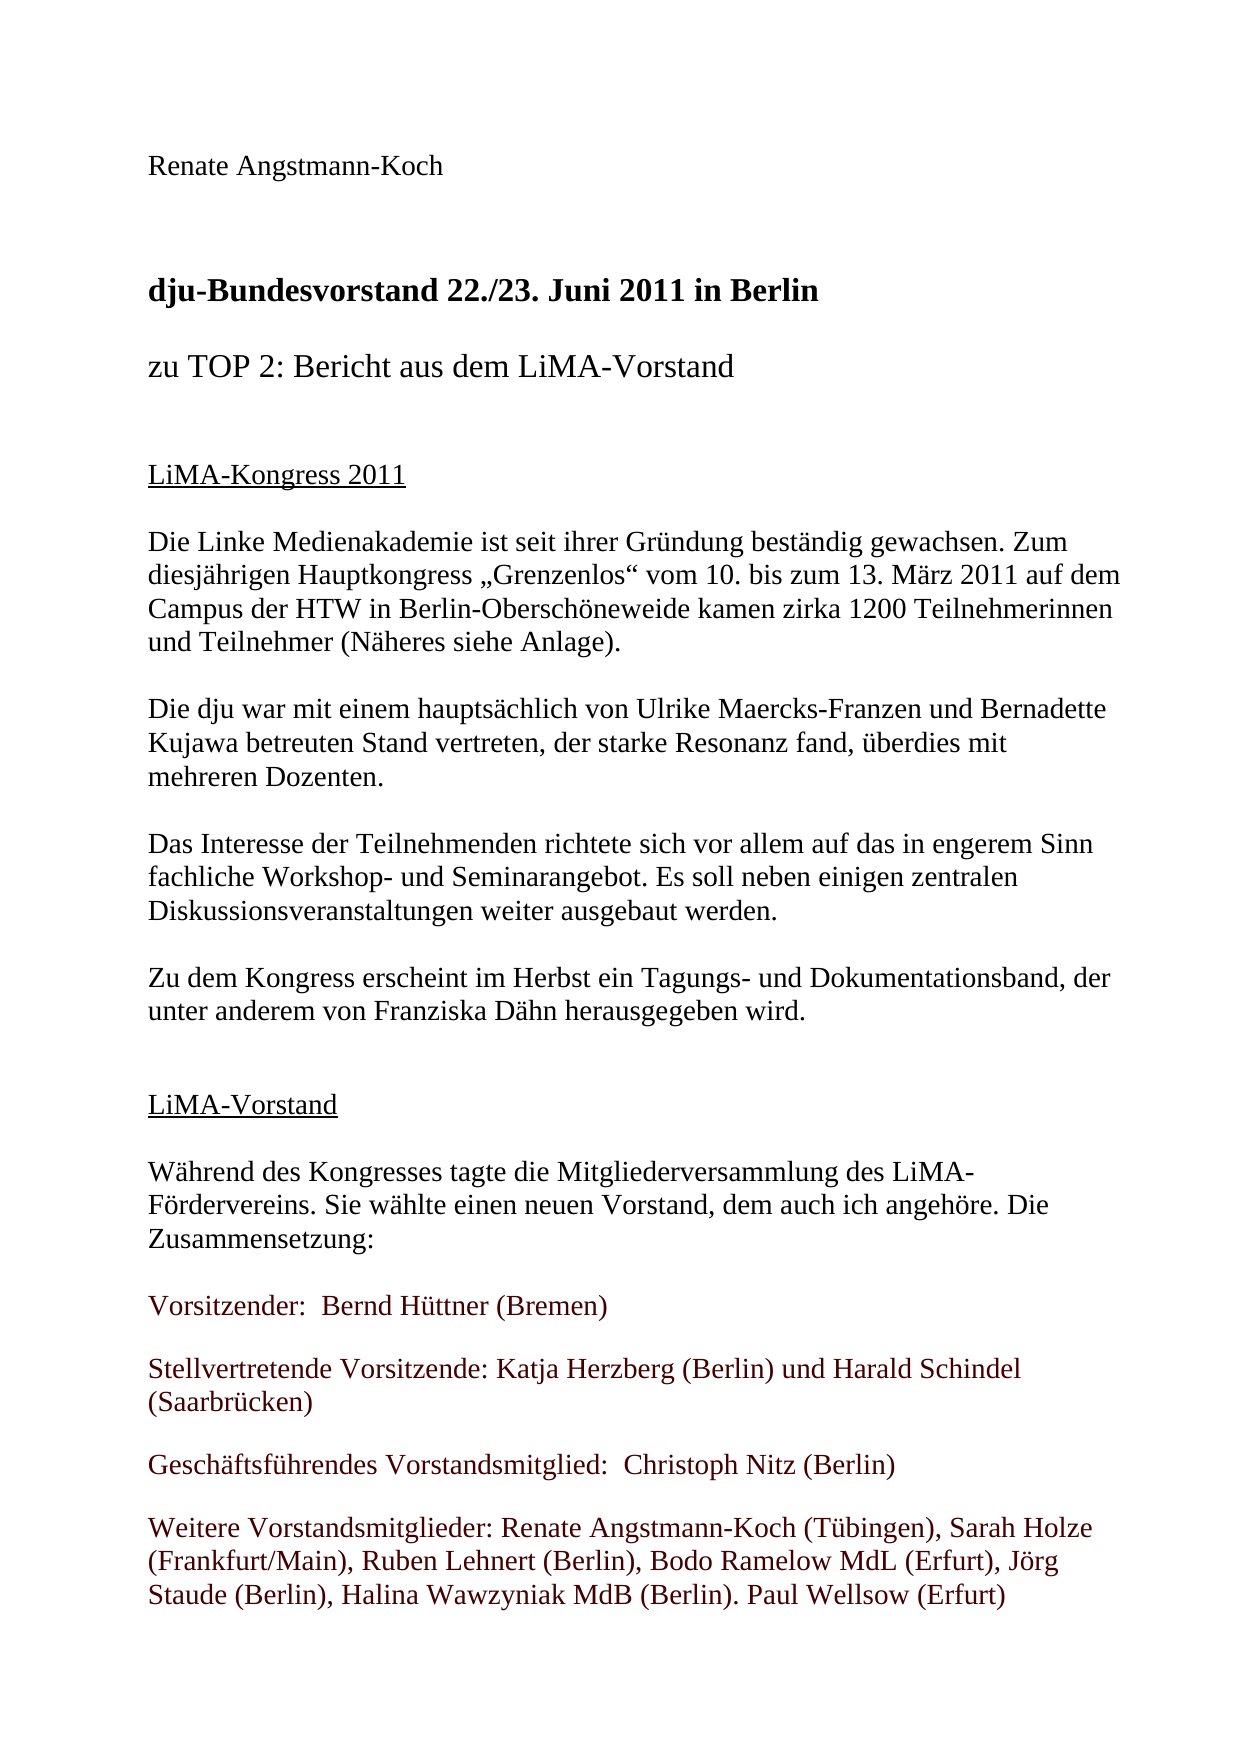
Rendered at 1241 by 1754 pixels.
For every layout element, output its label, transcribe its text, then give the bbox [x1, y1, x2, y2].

text dju-Bundesvorstand 22./23. Juni 2011 in Berlin [148, 270, 1122, 308]
text Weitere Vorstandsmitglieder: Renate Angstmann-Koch (Tübingen), Sarah Holze (Frankfurt/Main), Ruben Lehnert (Berlin), Bodo Ramelow MdL (Erfurt), Jörg Staude (Berlin), Halina Wawzyniak MdB (Berlin). Paul Wellsow (Erfurt) [148, 1510, 1122, 1610]
text LiMA-Kongress 2011 [148, 457, 1122, 490]
text Die dju war mit einem hauptsächlich von Ulrike Maercks-Franzen und Bernadette Kujawa betreuten Stand vertreten, der starke Resonanz fand, überdies mit mehreren Dozenten. [148, 692, 1122, 792]
text zu TOP 2: Bericht aus dem LiMA-Vorstand [148, 347, 1122, 385]
text Das Interesse der Teilnehmenden richtete sich vor allem auf das in engerem Sinn fachliche Workshop- und Seminarangebot. Es soll neben einigen zentralen Diskussionsveranstaltungen weiter ausgebaut werden. [148, 826, 1122, 926]
text LiMA-Vorstand [148, 1087, 1122, 1120]
text Vorsitzender: Bernd Hüttner (Bremen) [148, 1288, 1122, 1322]
text Während des Kongresses tagte die Mitgliederversammlung des LiMA-Fördervereins. Sie wählte einen neuen Vorstand, dem auch ich angehöre. Die Zusammensetzung: [148, 1154, 1122, 1254]
text Stellvertretende Vorsitzende: Katja Herzberg (Berlin) und Harald Schindel (Saarbrücken) [148, 1351, 1122, 1418]
text Die Linke Medienakademie ist seit ihrer Gründung beständig gewachsen. Zum diesjährigen Hauptkongress „Grenzenlos“ vom 10. bis zum 13. März 2011 auf dem Campus der HTW in Berlin-Oberschöneweide kamen zirka 1200 Teilnehmerinnen und Teilnehmer (Näheres siehe Anlage). [148, 524, 1122, 658]
text Zu dem Kongress erscheint im Herbst ein Tagungs- und Dokumentationsband, der unter anderem von Franziska Dähn herausgegeben wird. [148, 960, 1122, 1027]
text Geschäftsführendes Vorstandsmitglied: Christoph Nitz (Berlin) [148, 1447, 1122, 1481]
text Renate Angstmann-Koch [148, 148, 1122, 181]
